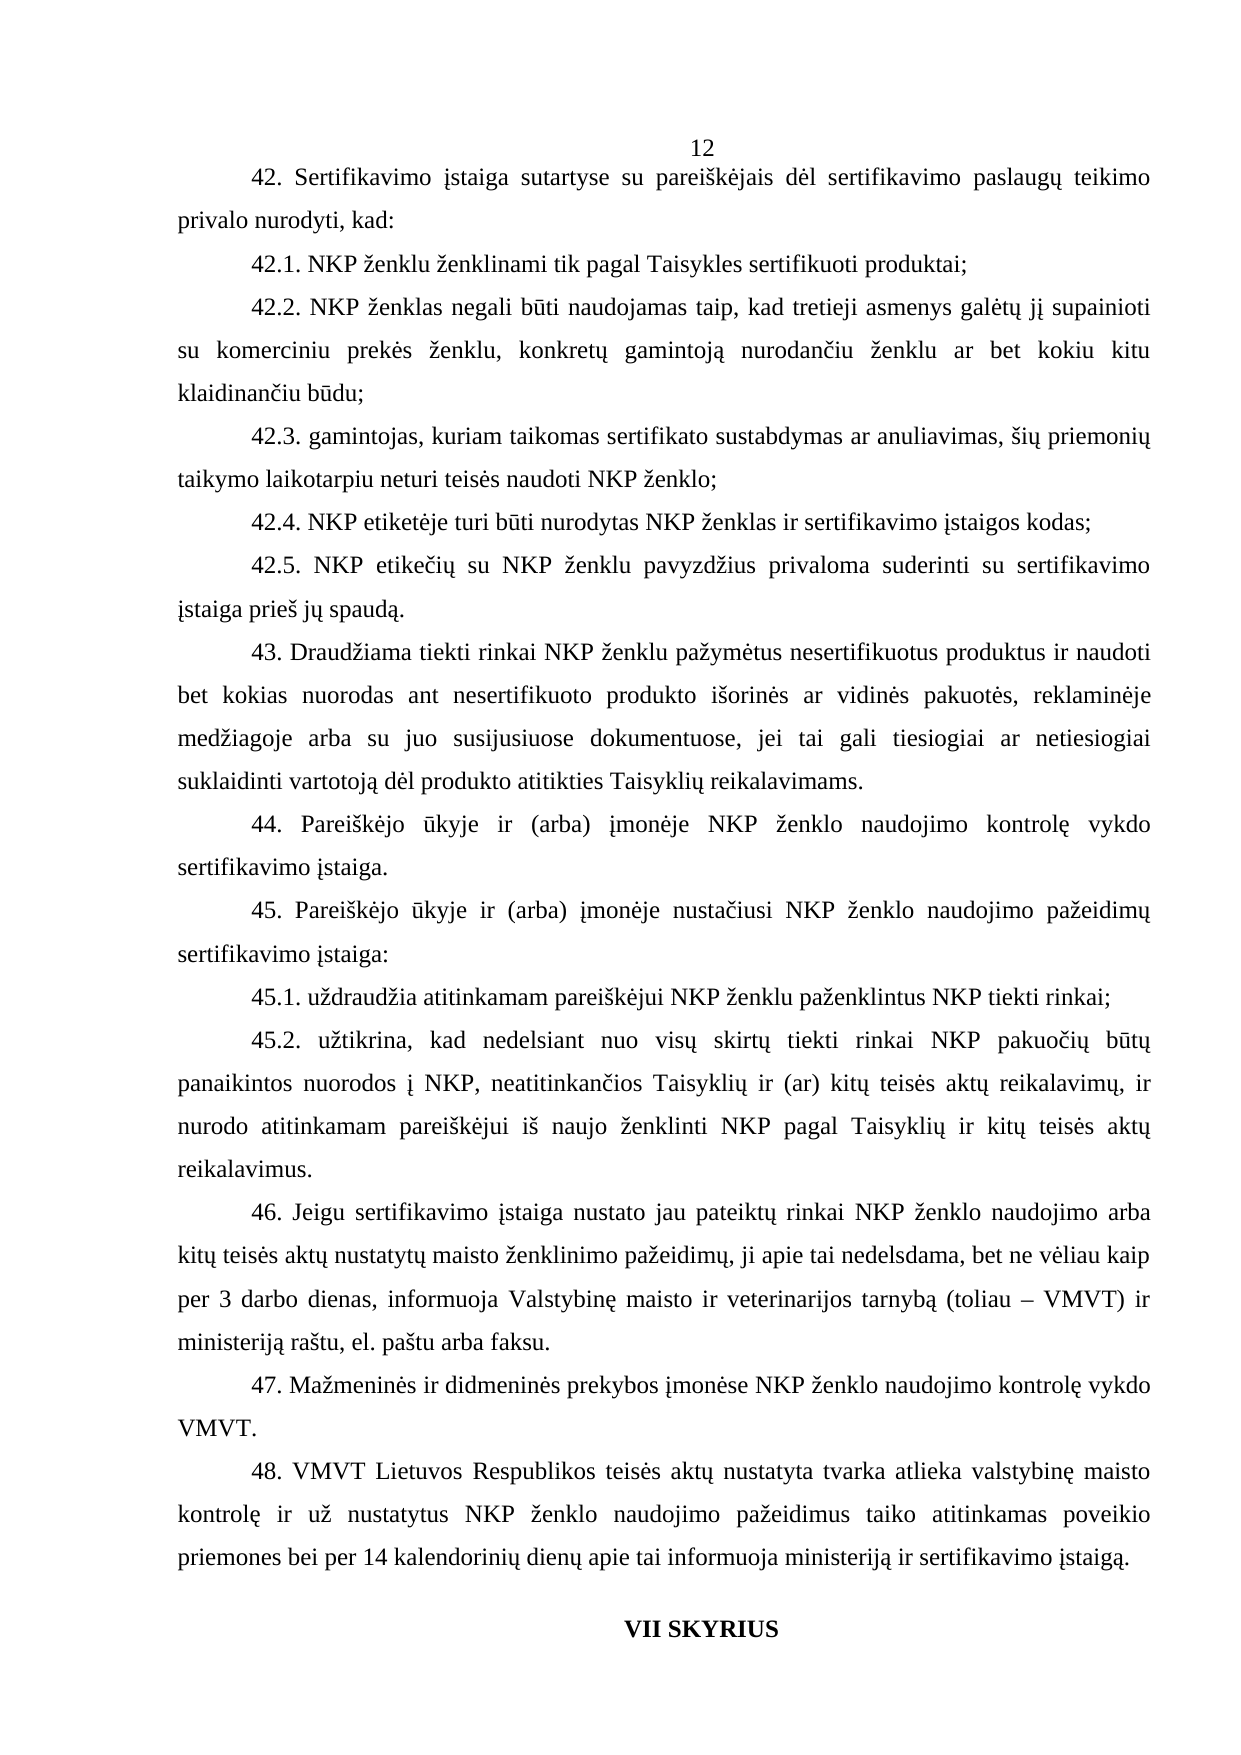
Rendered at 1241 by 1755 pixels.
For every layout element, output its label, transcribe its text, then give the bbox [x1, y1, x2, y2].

text 47. Mažmeninės ir didmeninės prekybos įmonėse NKP ženklo naudojimo kontrolę vykdo VMVT. [177, 1370, 1152, 1442]
text 42.5. NKP etikečių su NKP ženklu pavyzdžius privaloma suderinti su sertifikavimo įstaiga prieš jų spaudą. [177, 551, 1152, 622]
text 45.2. užtikrina, kad nedelsiant nuo visų skirtų tiekti rinkai NKP pakuočių būtų panaikintos nuorodos į NKP, neatitinkančios Taisyklių ir (ar) kitų teisės aktų reikalavimų, ir nurodo atitinkamam pareiškėjui iš naujo ženklinti NKP pagal Taisyklių ir kitų teisės aktų reikalavimus. [177, 1025, 1152, 1183]
text 44. Pareiškėjo ūkyje ir (arba) įmonėje NKP ženklo naudojimo kontrolę vykdo sertifikavimo įstaiga. [177, 809, 1152, 881]
text 42. Sertifikavimo įstaiga sutartyse su pareiškėjais dėl sertifikavimo paslaugų teikimo privalo nurodyti, kad: [177, 162, 1152, 234]
text 48. VMVT Lietuvos Respublikos teisės aktų nustatyta tvarka atlieka valstybinę maisto kontrolę ir už nustatytus NKP ženklo naudojimo pažeidimus taiko atitinkamas poveikio priemones bei per 14 kalendorinių dienų apie tai informuoja ministeriją ir sertifikavimo įstaigą. [177, 1456, 1152, 1571]
text 45. Pareiškėjo ūkyje ir (arba) įmonėje nustačiusi NKP ženklo naudojimo pažeidimų sertifikavimo įstaiga: [177, 896, 1152, 967]
text 46. Jeigu sertifikavimo įstaiga nustato jau pateiktų rinkai NKP ženklo naudojimo arba kitų teisės aktų nustatytų maisto ženklinimo pažeidimų, ji apie tai nedelsdama, bet ne vėliau kaip per 3 darbo dienas, informuoja Valstybinę maisto ir veterinarijos tarnybą (toliau – VMVT) ir ministeriją raštu, el. paštu arba faksu. [177, 1197, 1152, 1356]
text 42.1. NKP ženklu ženklinami tik pagal Taisykles sertifikuoti produktai; [177, 249, 1152, 277]
text 42.4. NKP etiketėje turi būti nurodytas NKP ženklas ir sertifikavimo įstaigos kodas; [177, 507, 1152, 536]
text VII SKYRIUS [177, 1614, 1152, 1643]
text 42.2. NKP ženklas negali būti naudojamas taip, kad tretieji asmenys galėtų jį supainioti su komerciniu prekės ženklu, konkretų gamintoją nurodančiu ženklu ar bet kokiu kitu klaidinančiu būdu; [177, 292, 1152, 407]
text 42.3. gamintojas, kuriam taikomas sertifikato sustabdymas ar anuliavimas, šių priemonių taikymo laikotarpiu neturi teisės naudoti NKP ženklo; [177, 421, 1152, 493]
text 45.1. uždraudžia atitinkamam pareiškėjui NKP ženklu paženklintus NKP tiekti rinkai; [177, 982, 1152, 1011]
text 43. Draudžiama tiekti rinkai NKP ženklu pažymėtus nesertifikuotus produktus ir naudoti bet kokias nuorodas ant nesertifikuoto produkto išorinės ar vidinės pakuotės, reklaminėje medžiagoje arba su juo susijusiuose dokumentuose, jei tai gali tiesiogiai ar netiesiogiai suklaidinti vartotoją dėl produkto atitikties Taisyklių reikalavimams. [177, 637, 1152, 795]
